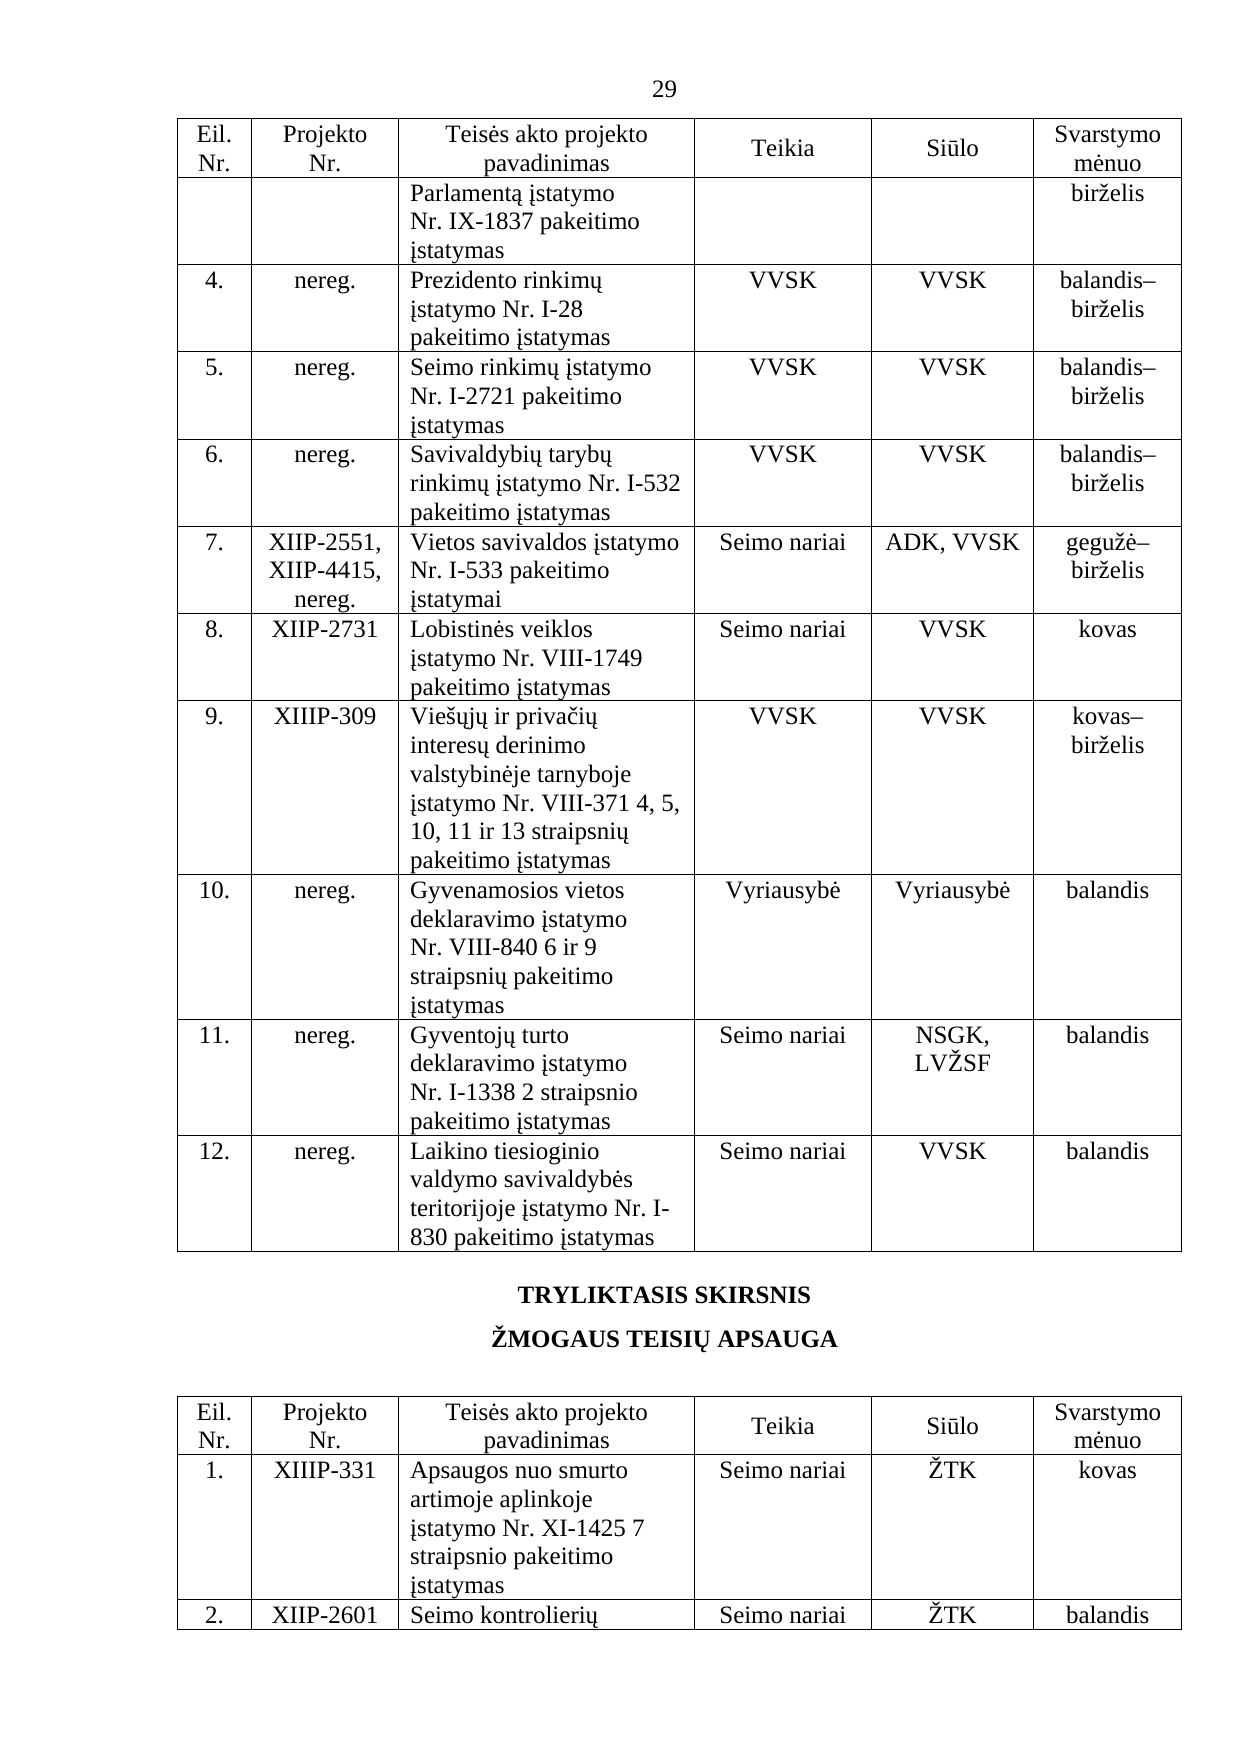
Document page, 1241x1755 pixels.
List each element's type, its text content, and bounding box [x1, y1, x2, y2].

table_cell nereg. [252, 352, 398, 438]
table_cell Seimo kontrolierių [399, 1600, 694, 1629]
table_cell Prezidento rinkimų įstatymo Nr. I-28 pakeitimo įstatymas [399, 265, 694, 351]
table_cell Vietos savivaldos įstatymo Nr. I-533 pakeitimo įstatymai [399, 527, 694, 613]
table_cell birželis [1034, 178, 1181, 264]
table_cell nereg. [252, 1020, 398, 1135]
table_cell Gyventojų turto deklaravimo įstatymo Nr. I-1338 2 straipsnio pakeitimo įstatymas [399, 1020, 694, 1135]
table_cell 9. [178, 701, 251, 874]
table_header Siūlo [872, 1397, 1033, 1454]
table_cell ADK, VVSK [872, 527, 1033, 613]
table_cell nereg. [252, 1136, 398, 1251]
table_cell XIIP-2731 [252, 614, 398, 700]
table_cell Savivaldybių tarybų rinkimų įstatymo Nr. I-532 pakeitimo įstatymas [399, 440, 694, 526]
table_cell Gyvenamosios vietos deklaravimo įstatymo Nr. VIII-840 6 ir 9 straipsnių pakeitimo įstatymas [399, 875, 694, 1019]
table_cell XIIIP-331 [252, 1455, 398, 1599]
table_cell Vyriausybė [695, 875, 871, 1019]
table_cell balandis [1034, 1020, 1181, 1135]
table_cell VVSK [695, 701, 871, 874]
table_cell VVSK [695, 265, 871, 351]
table_cell balandis [1034, 1600, 1181, 1629]
table_cell Vyriausybė [872, 875, 1033, 1019]
table_cell gegužė– birželis [1034, 527, 1181, 613]
table_header Teisės akto projekto pavadinimas [399, 119, 694, 177]
table_cell Seimo nariai [695, 1600, 871, 1629]
table_header Teikia [695, 119, 871, 177]
table_cell VVSK [872, 614, 1033, 700]
table_cell VVSK [872, 701, 1033, 874]
table_cell 6. [178, 440, 251, 526]
table_cell 5. [178, 352, 251, 438]
table_cell 2. [178, 1600, 251, 1629]
table_header Svarstymo mėnuo [1034, 119, 1181, 177]
table_cell 7. [178, 527, 251, 613]
table_cell VVSK [872, 1136, 1033, 1251]
table_cell Seimo nariai [695, 1455, 871, 1599]
table_cell kovas [1034, 614, 1181, 700]
table_cell Seimo nariai [695, 614, 871, 700]
table_cell XIIIP-309 [252, 701, 398, 874]
table_cell balandis [1034, 1136, 1181, 1251]
table_cell Seimo nariai [695, 527, 871, 613]
table_cell Parlamentą įstatymo Nr. IX-1837 pakeitimo įstatymas [399, 178, 694, 264]
table_cell [872, 178, 1033, 264]
table_cell NSGK, LVŽSF [872, 1020, 1033, 1135]
table_cell Laikino tiesioginio valdymo savivaldybės teritorijoje įstatymo Nr. I-830 pakeitimo įstatymas [399, 1136, 694, 1251]
table_header Eil. Nr. [178, 119, 251, 177]
table_cell nereg. [252, 440, 398, 526]
table_header Teisės akto projekto pavadinimas [399, 1397, 694, 1454]
text ŽMOGAUS TEISIŲ APSAUGA [177, 1324, 1152, 1352]
table_cell ŽTK [872, 1455, 1033, 1599]
table_cell XIIP-2551, XIIP-4415, nereg. [252, 527, 398, 613]
table_cell Seimo rinkimų įstatymo Nr. I-2721 pakeitimo įstatymas [399, 352, 694, 438]
table_cell Seimo nariai [695, 1020, 871, 1135]
table_cell VVSK [872, 440, 1033, 526]
table_cell VVSK [872, 352, 1033, 438]
table_cell balandis [1034, 875, 1181, 1019]
table_cell Viešųjų ir privačių interesų derinimo valstybinėje tarnyboje įstatymo Nr. VIII-371 4, 5, 10, 11 ir 13 straipsnių pakeitimo įstatymas [399, 701, 694, 874]
table_cell 4. [178, 265, 251, 351]
table_cell Apsaugos nuo smurto artimoje aplinkoje įstatymo Nr. XI-1425 7 straipsnio pakeitimo įstatymas [399, 1455, 694, 1599]
table_cell nereg. [252, 875, 398, 1019]
table_header Projekto Nr. [252, 1397, 398, 1454]
table_cell 12. [178, 1136, 251, 1251]
table_cell kovas [1034, 1455, 1181, 1599]
table_cell [178, 178, 251, 264]
table_cell [695, 178, 871, 264]
table_cell balandis– birželis [1034, 352, 1181, 438]
table_cell 10. [178, 875, 251, 1019]
table_cell 8. [178, 614, 251, 700]
table_cell XIIP-2601 [252, 1600, 398, 1629]
table_cell Seimo nariai [695, 1136, 871, 1251]
table_cell VVSK [695, 440, 871, 526]
table_cell VVSK [872, 265, 1033, 351]
table_cell ŽTK [872, 1600, 1033, 1629]
text TRYLIKTASIS SKIRSNIS [177, 1281, 1152, 1309]
table_header Svarstymo mėnuo [1034, 1397, 1181, 1454]
table_cell 11. [178, 1020, 251, 1135]
table_cell nereg. [252, 265, 398, 351]
table_header Eil. Nr. [178, 1397, 251, 1454]
table_cell balandis– birželis [1034, 440, 1181, 526]
table_header Siūlo [872, 119, 1033, 177]
table_cell [252, 178, 398, 264]
table_cell 1. [178, 1455, 251, 1599]
table_header Projekto Nr. [252, 119, 398, 177]
table_header Teikia [695, 1397, 871, 1454]
table_cell kovas– birželis [1034, 701, 1181, 874]
table_cell VVSK [695, 352, 871, 438]
table_cell balandis– birželis [1034, 265, 1181, 351]
table_cell Lobistinės veiklos įstatymo Nr. VIII-1749 pakeitimo įstatymas [399, 614, 694, 700]
